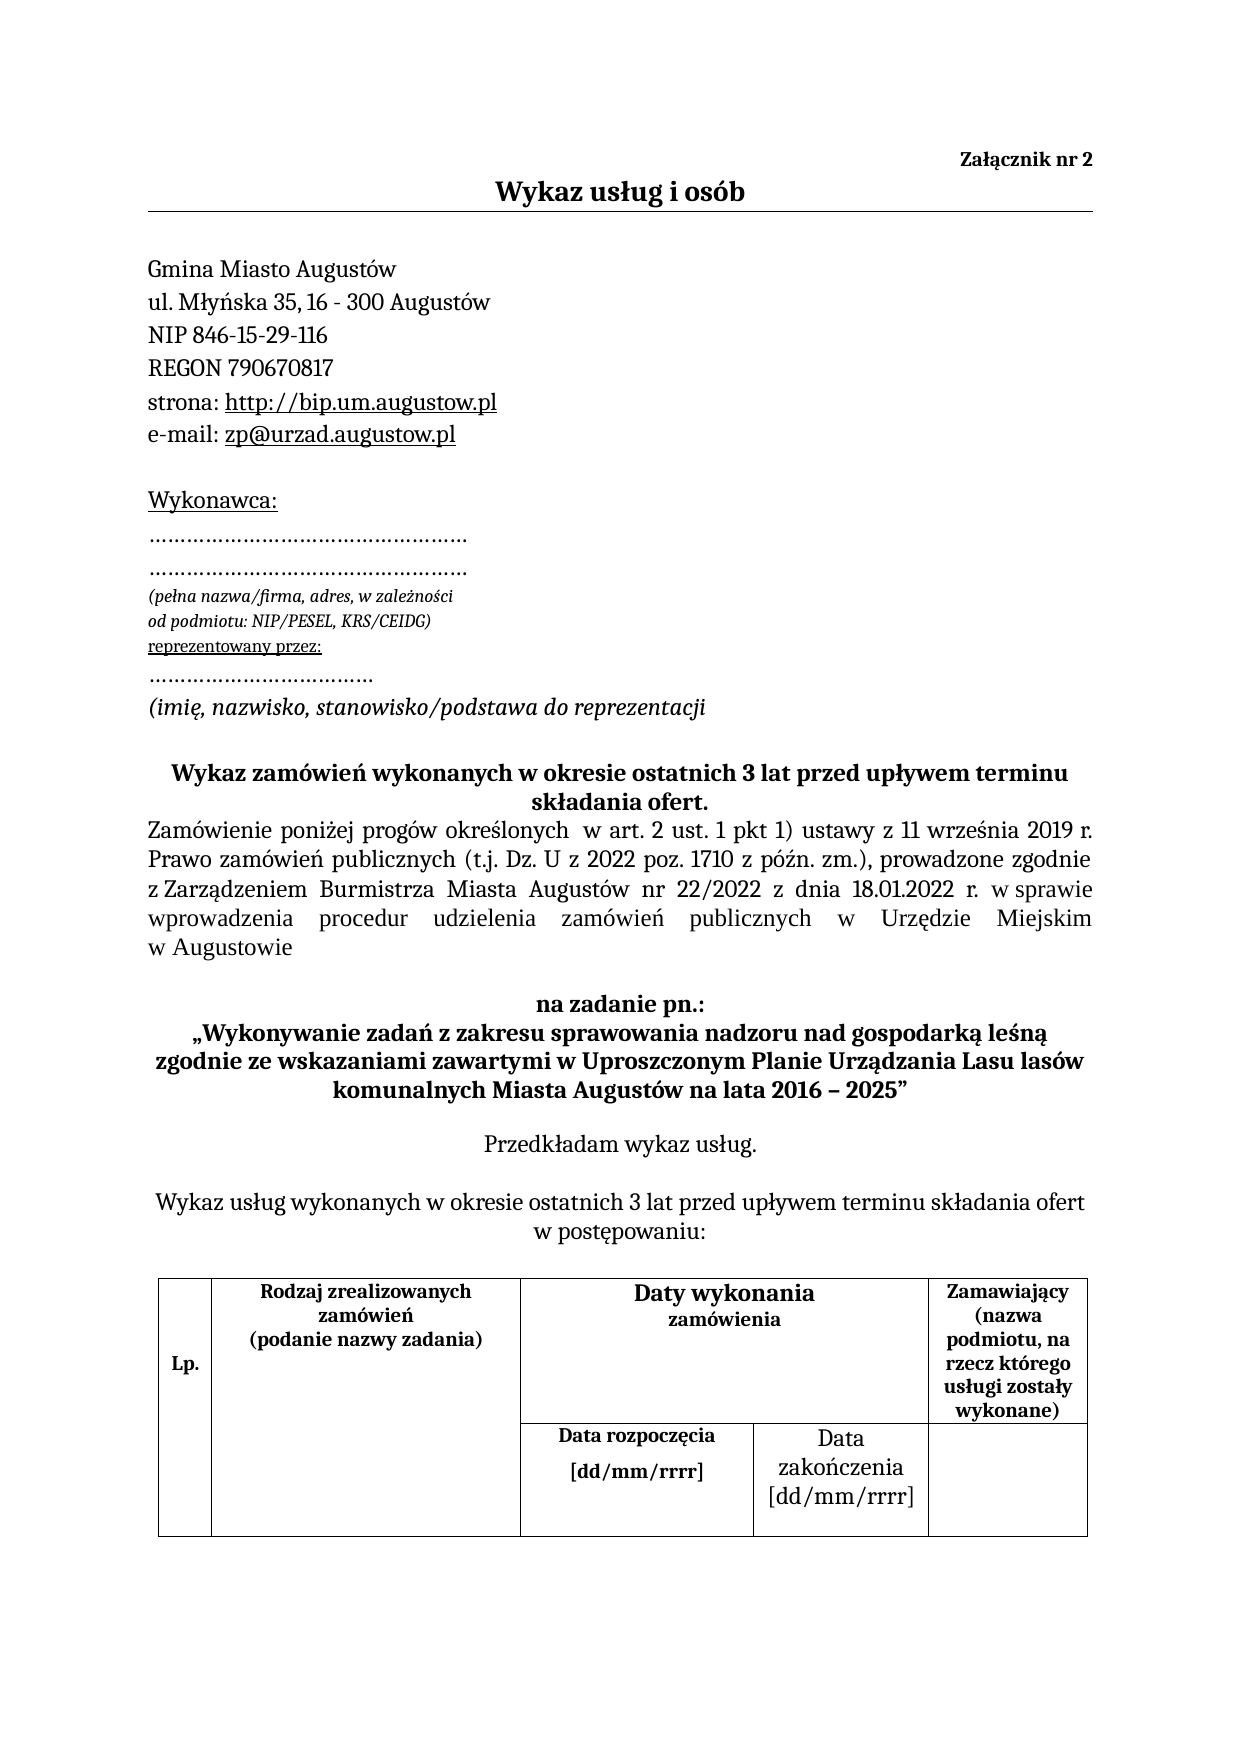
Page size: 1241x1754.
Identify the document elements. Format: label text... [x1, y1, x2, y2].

text Gmina Miasto Augustów [148, 255, 1093, 284]
table_header Lp. [159, 1279, 211, 1536]
text Zamówienie poniżej progów określonych w art. 2 ust. 1 pkt 1) ustawy z 11 września 2019 r. Prawo zamówień publicznych (t.j. Dz. U z 2022 poz. 1710 z późn. zm.), prowadzone zgodnie z Zarządzeniem Burmistrza Miasta Augustów nr 22/2022 z dnia 18.01.2022 r. w sprawie wprowadzenia procedur udzielenia zamówień publicznych w Urzędzie Miejskim w Augustowie [148, 816, 1093, 961]
text Wykonawca: [148, 486, 1093, 515]
table_cell Data zakończenia [dd/mm/rrrr] [754, 1424, 928, 1536]
text na zadanie pn.: [148, 990, 1093, 1018]
text REGON 790670817 [148, 354, 1093, 383]
text „Wykonywanie zadań z zakresu sprawowania nadzoru nad gospodarką leśną zgodnie ze wskazaniami zawartymi w Uproszczonym Planie Urządzania Lasu lasów komunalnych Miasta Augustów na lata 2016 – 2025” [148, 1018, 1093, 1105]
text …………………………………………… [148, 519, 472, 548]
text ul. Młyńska 35, 16 - 300 Augustów [148, 288, 1093, 317]
text Wykaz usług i osób [148, 175, 1093, 211]
text (imię, nazwisko, stanowisko/podstawa do reprezentacji [148, 693, 1093, 722]
table_cell [929, 1424, 1087, 1536]
text Wykaz zamówień wykonanych w okresie ostatnich 3 lat przed upływem terminu składania ofert. [148, 759, 1093, 816]
text ……………………………… [148, 660, 472, 689]
text NIP 846-15-29-116 [148, 321, 1093, 350]
text …………………………………………… [148, 552, 472, 581]
table_header Rodzaj zrealizowanych zamówień (podanie nazwy zadania) [212, 1279, 520, 1536]
table_header Daty wykonania zamówienia [521, 1279, 928, 1423]
text Wykaz usług wykonanych w okresie ostatnich 3 lat przed upływem terminu składania ofert w postępowaniu: [148, 1188, 1093, 1245]
table_header Zamawiający (nazwa podmiotu, na rzecz którego usługi zostały wykonane) [929, 1279, 1087, 1423]
text Przedkładam wykaz usług. [148, 1130, 1093, 1158]
text reprezentowany przez: [148, 635, 1093, 657]
text e-mail: zp@urzad.augustow.pl [148, 420, 1093, 449]
table_cell Data rozpoczęcia [dd/mm/rrrr] [521, 1424, 753, 1536]
text Załącznik nr 2 [148, 148, 1093, 172]
text strona: http://bip.um.augustow.pl [148, 387, 1093, 416]
text (pełna nazwa/firma, adres, w zależności od podmiotu: NIP/PESEL, KRS/CEIDG) [148, 586, 472, 632]
